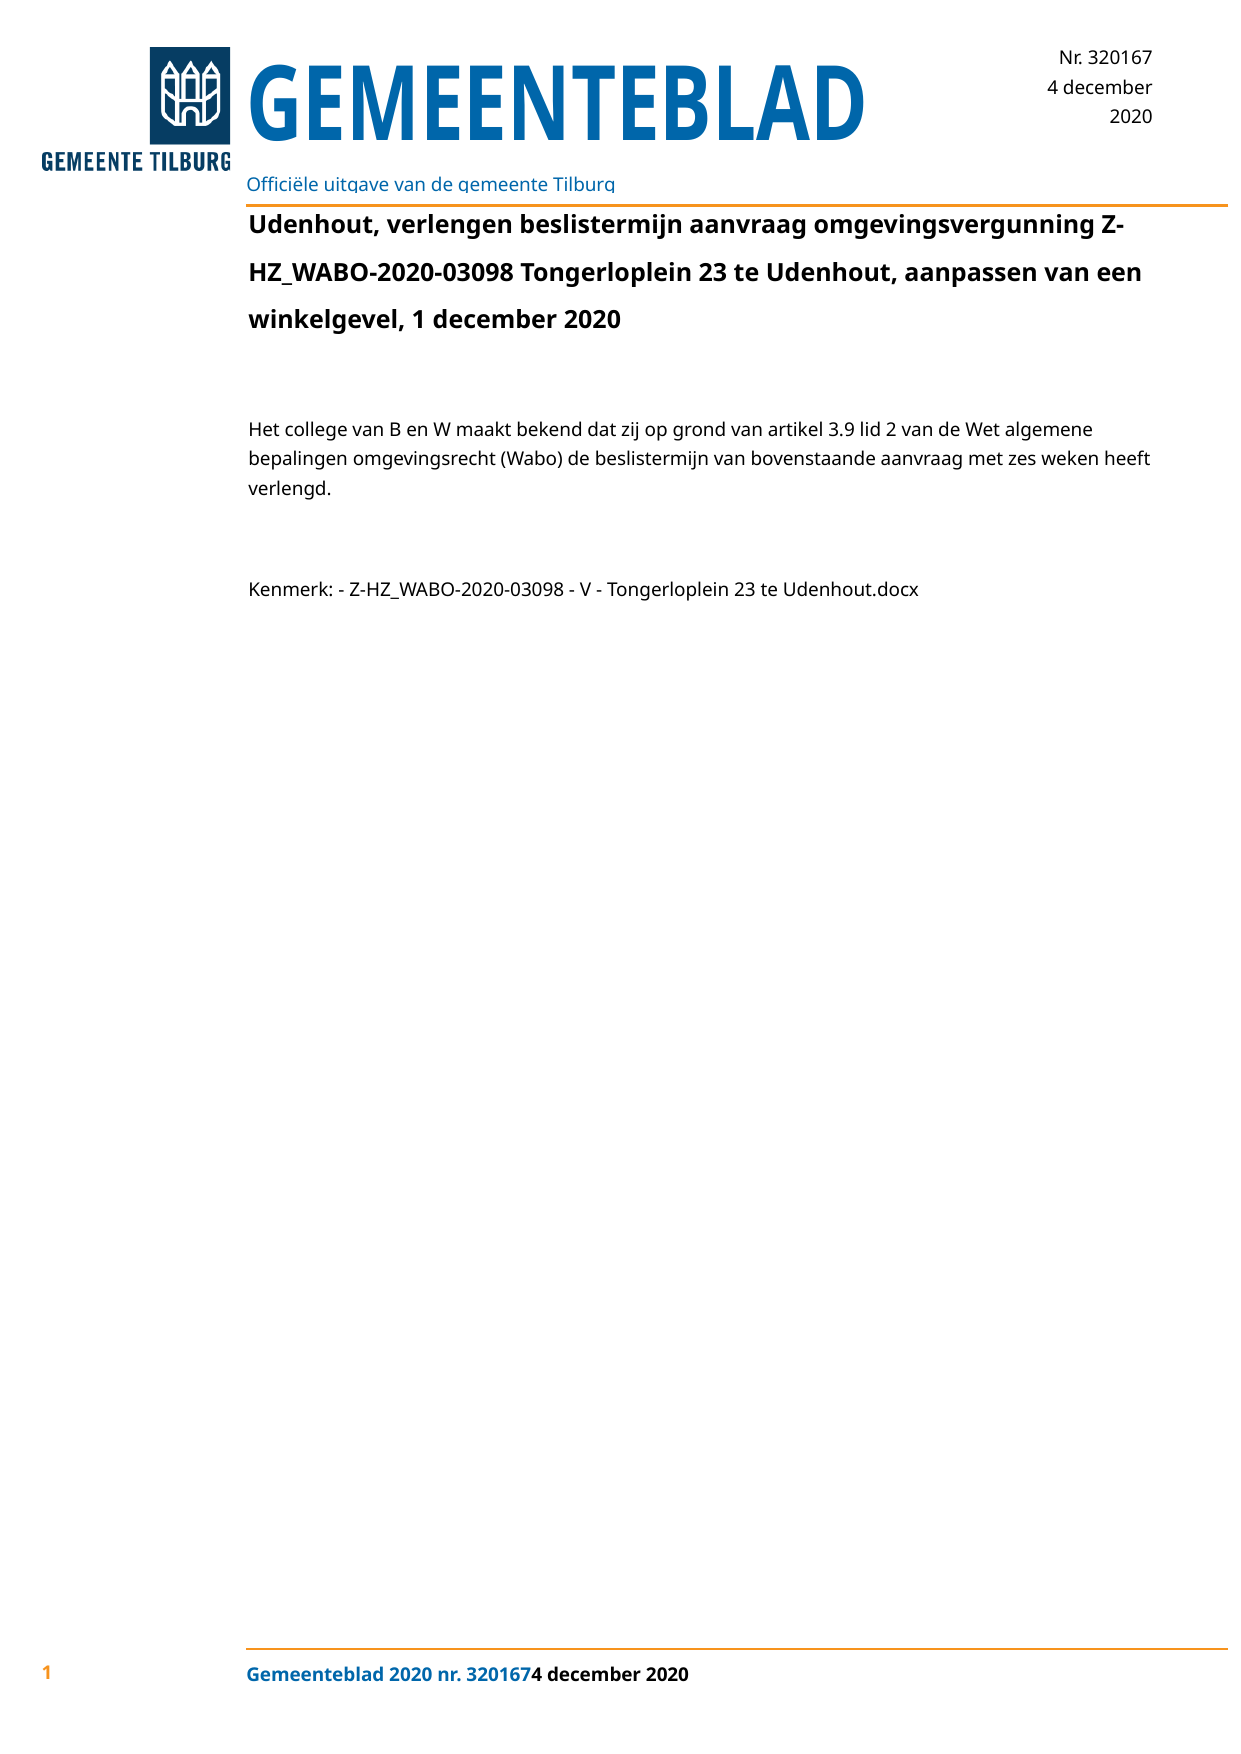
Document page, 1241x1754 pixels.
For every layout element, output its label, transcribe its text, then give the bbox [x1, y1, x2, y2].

picture [41, 47, 231, 172]
text Kenmerk: - Z-HZ_WABO-2020-03098 - V - Tongerloplein 23 te Udenhout.docx [248, 576, 1152, 602]
text Het college van B en W maakt bekend dat zij op grond van artikel 3.9 lid 2 van de Wet algemene bepalingen omgevingsrecht (Wabo) de beslistermijn van bovenstaande aanvraag met zes weken heeft verlengd. [248, 416, 1152, 501]
text Udenhout, verlengen beslistermijn aanvraag omgevingsvergunning Z-HZ_WABO-2020-03098 Tongerloplein 23 te Udenhout, aanpassen van een winkelgevel, 1 december 2020 [248, 207, 1152, 336]
